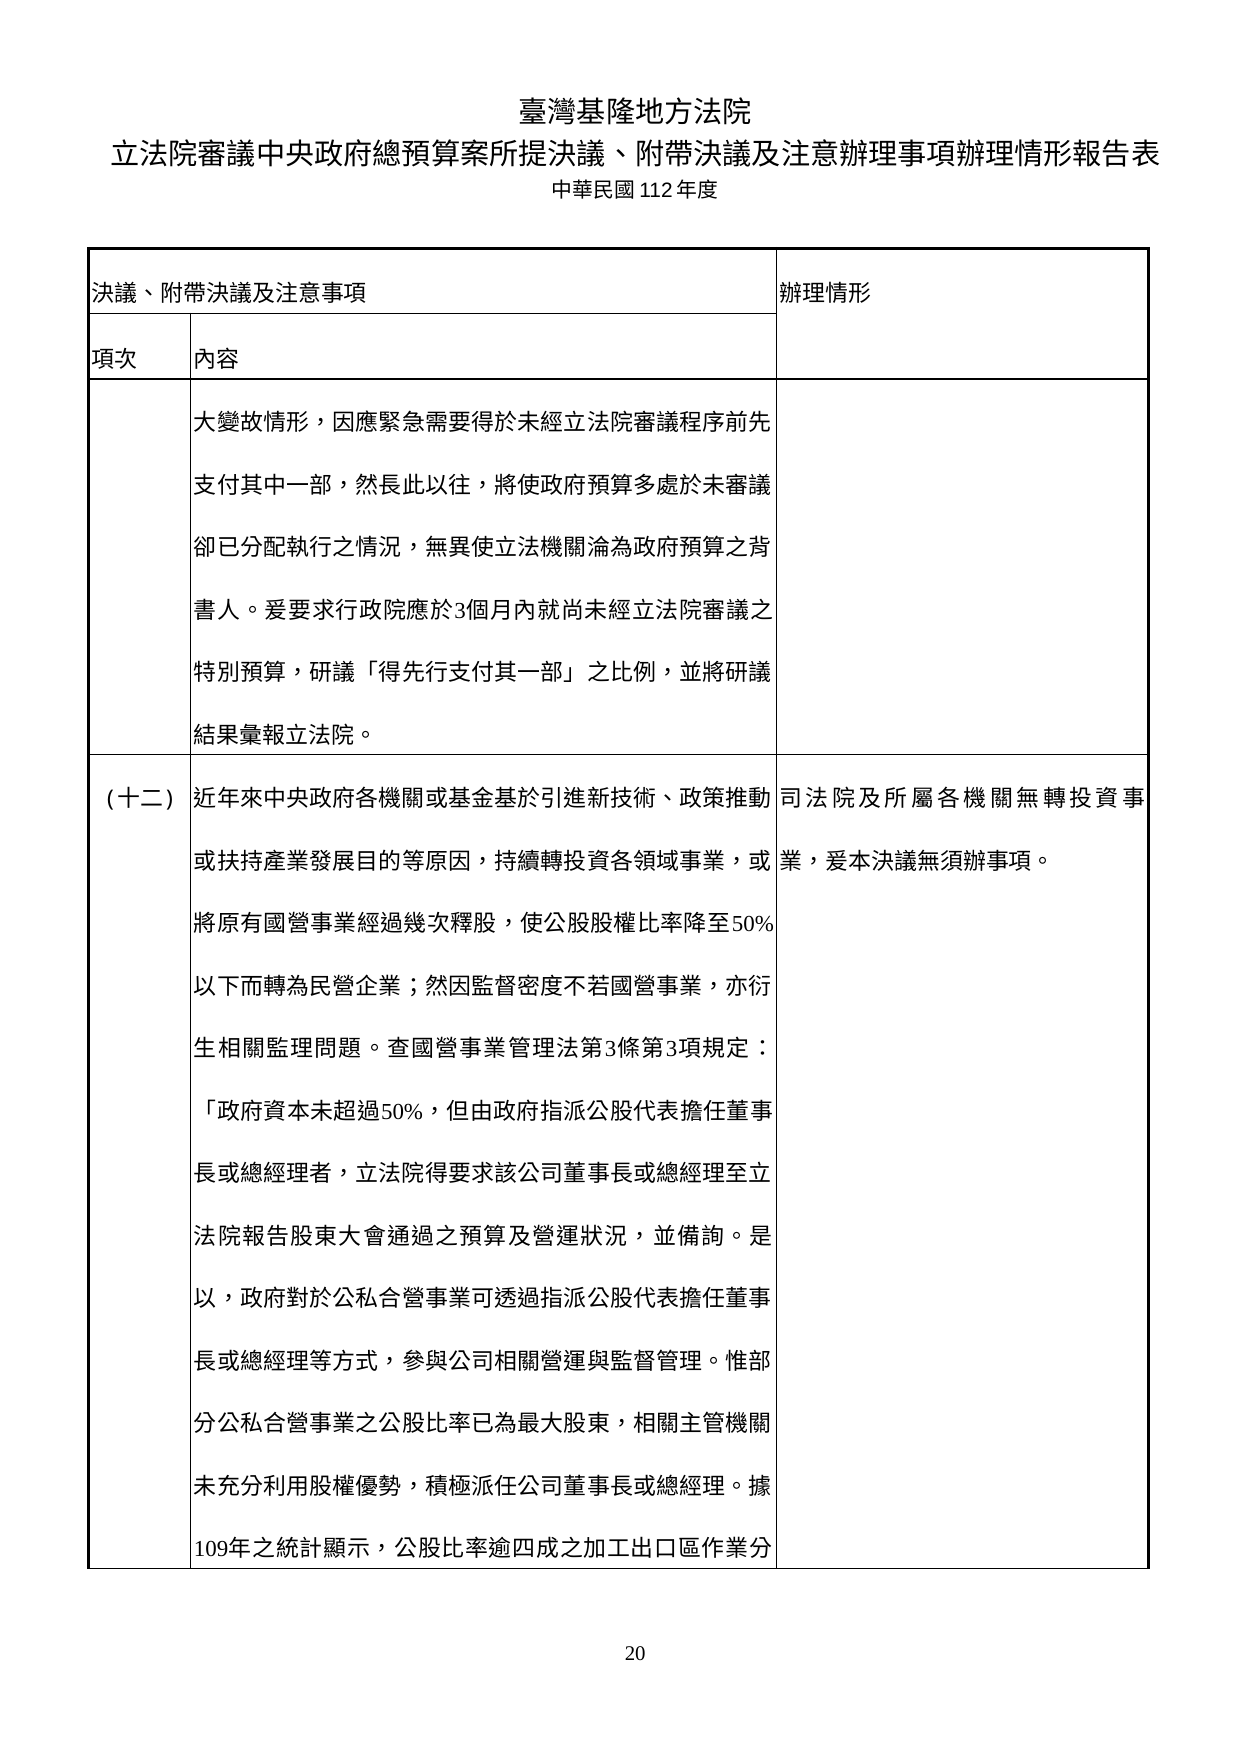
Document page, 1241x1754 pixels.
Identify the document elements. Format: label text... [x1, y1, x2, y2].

table_cell 項次 [90, 314, 190, 378]
table_header 辦理情形 [777, 250, 1147, 378]
table_cell 司法院及所屬各機關無轉投資事業，爰本決議無須辦事項。 [777, 755, 1147, 1568]
table_cell (十二) [90, 755, 190, 1568]
table_cell [777, 380, 1147, 754]
table_cell 大變故情形，因應緊急需要得於未經立法院審議程序前先支付其中一部，然長此以往，將使政府預算多處於未審議卻已分配執行之情況，無異使立法機關淪為政府預算之背書人。爰要求行政院應於3個月內就尚未經立法院審議之特別預算，研議「得先行支付其一部」之比例，並將研議結果彙報立法院。 [191, 380, 776, 754]
table_header 決議、附帶決議及注意事項 [90, 250, 776, 312]
table_cell 內容 [191, 314, 776, 378]
table_cell 近年來中央政府各機關或基金基於引進新技術、政策推動或扶持產業發展目的等原因，持續轉投資各領域事業，或將原有國營事業經過幾次釋股，使公股股權比率降至50%以下而轉為民營企業；然因監督密度不若國營事業，亦衍生相關監理問題。查國營事業管理法第3條第3項規定：「政府資本未超過50%，但由政府指派公股代表擔任董事長或總經理者，立法院得要求該公司董事長或總經理至立法院報告股東大會通過之預算及營運狀況，並備詢。是以，政府對於公私合營事業可透過指派公股代表擔任董事長或總經理等方式，參與公司相關營運與監督管理。惟部分公私合營事業之公股比率已為最大股東，相關主管機關未充分利用股權優勢，積極派任公司董事長或總經理。據109年之統計顯示，公股比率逾四成之加工出口區作業分 [191, 755, 776, 1568]
table_cell [90, 380, 190, 754]
